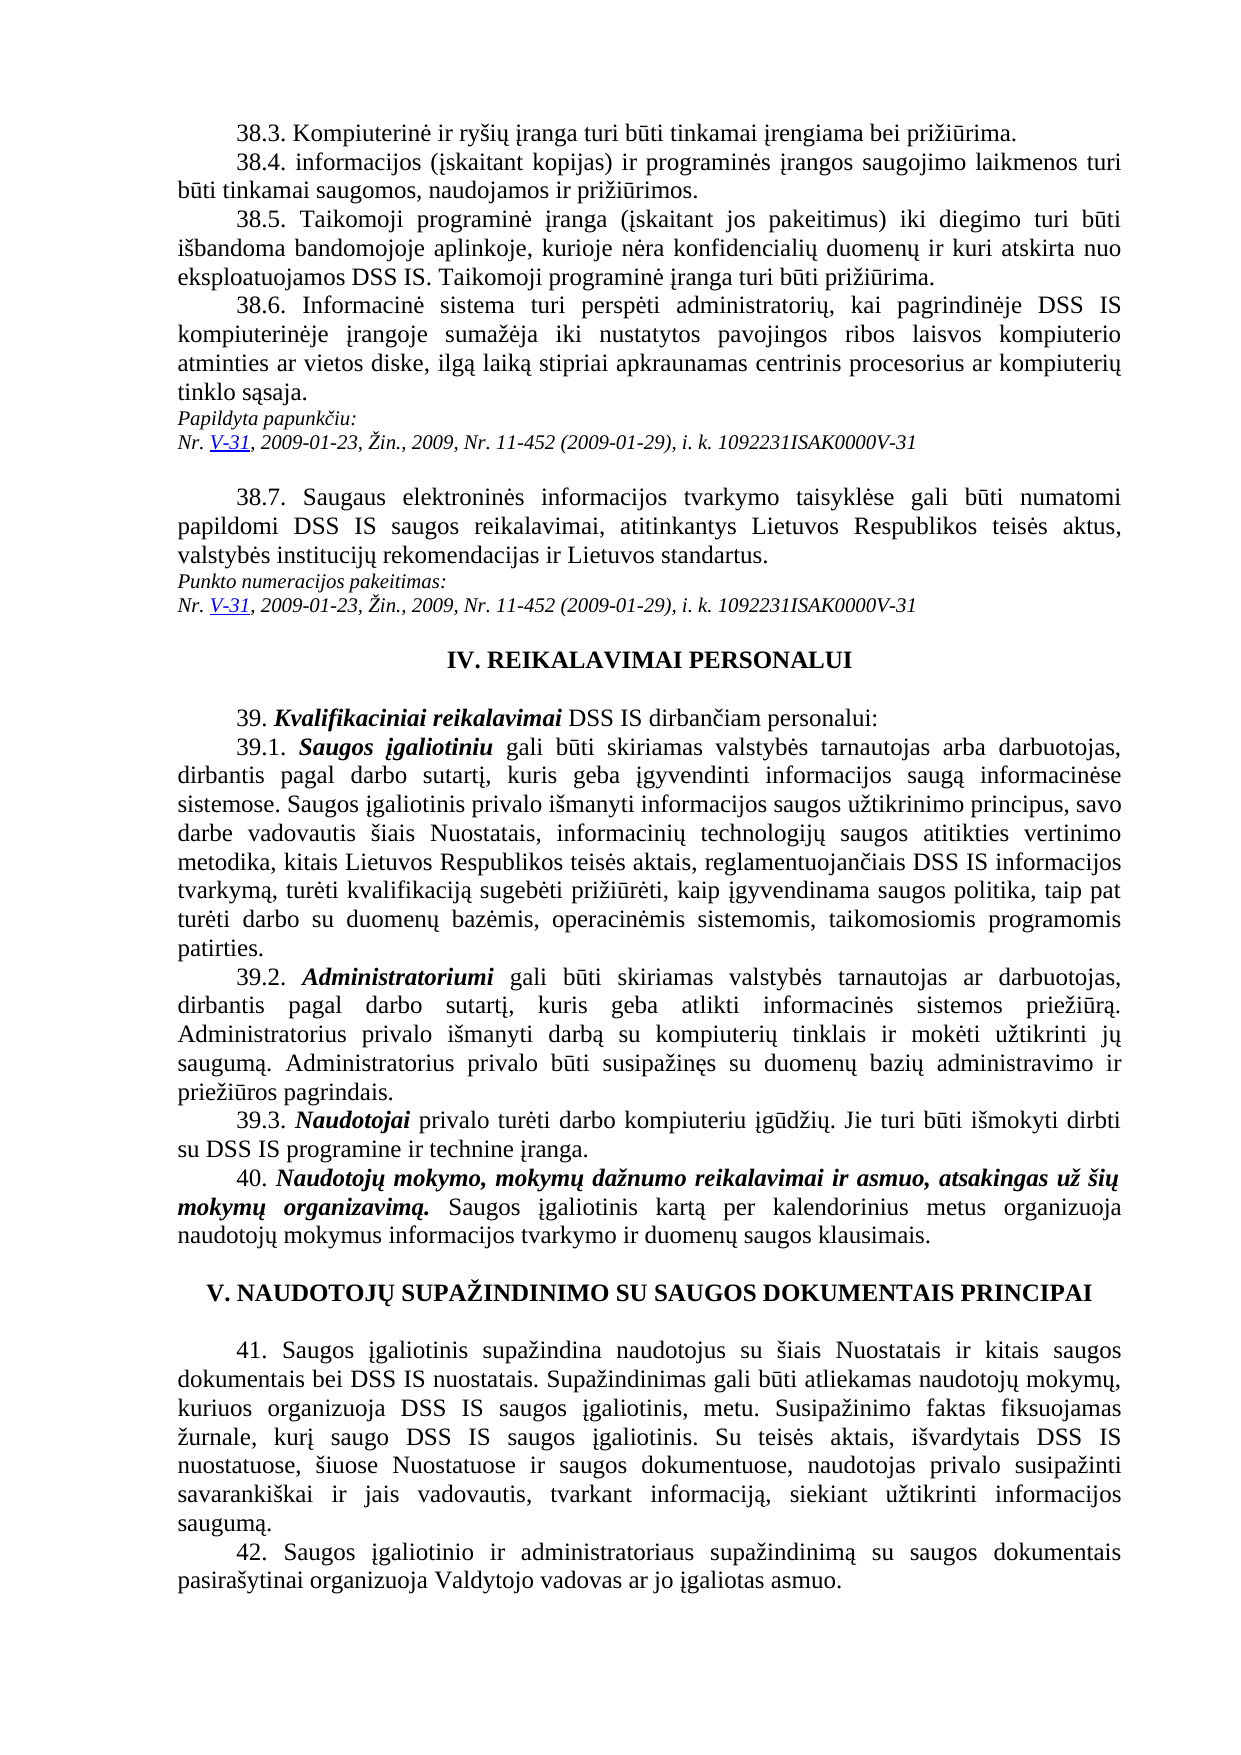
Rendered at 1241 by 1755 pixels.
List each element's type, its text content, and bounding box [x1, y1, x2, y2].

text Punkto numeracijos pakeitimas: [177, 569, 1122, 593]
text 38.6. Informacinė sistema turi perspėti administratorių, kai pagrindinėje DSS IS kompiuterinėje įrangoje sumažėja iki nustatytos pavojingos ribos laisvos kompiuterio atminties ar vietos diske, ilgą laiką stipriai apkraunamas centrinis procesorius ar kompiuterių tinklo sąsaja. [177, 291, 1122, 406]
text 40. Naudotojų mokymo, mokymų dažnumo reikalavimai ir asmuo, atsakingas už šių mokymų organizavimą. Saugos įgaliotinis kartą per kalendorinius metus organizuoja naudotojų mokymus informacijos tvarkymo ir duomenų saugos klausimais. [177, 1163, 1122, 1249]
text 39.2. Administratoriumi gali būti skiriamas valstybės tarnautojas ar darbuotojas, dirbantis pagal darbo sutartį, kuris geba atlikti informacinės sistemos priežiūrą. Administratorius privalo išmanyti darbą su kompiuterių tinklais ir mokėti užtikrinti jų saugumą. Administratorius privalo būti susipažinęs su duomenų bazių administravimo ir priežiūros pagrindais. [177, 962, 1122, 1106]
text 38.4. informacijos (įskaitant kopijas) ir programinės įrangos saugojimo laikmenos turi būti tinkamai saugomos, naudojamos ir prižiūrimos. [177, 147, 1122, 204]
text Nr. V-31, 2009-01-23, Žin., 2009, Nr. 11-452 (2009-01-29), i. k. 1092231ISAK0000V-31 [177, 430, 1122, 454]
text 38.3. Kompiuterinė ir ryšių įranga turi būti tinkamai įrengiama bei prižiūrima. [177, 118, 1122, 147]
text 39.3. Naudotojai privalo turėti darbo kompiuteriu įgūdžių. Jie turi būti išmokyti dirbti su DSS IS programine ir technine įranga. [177, 1106, 1122, 1163]
text 38.5. Taikomoji programinė įranga (įskaitant jos pakeitimus) iki diegimo turi būti išbandoma bandomojoje aplinkoje, kurioje nėra konfidencialių duomenų ir kuri atskirta nuo eksploatuojamos DSS IS. Taikomoji programinė įranga turi būti prižiūrima. [177, 204, 1122, 291]
text V. NAUDOTOJŲ SUPAŽINDINIMO SU SAUGOS DOKUMENTAIS PRINCIPAI [177, 1278, 1122, 1307]
text Nr. V-31, 2009-01-23, Žin., 2009, Nr. 11-452 (2009-01-29), i. k. 1092231ISAK0000V-31 [177, 593, 1122, 617]
text 38.7. Saugaus elektroninės informacijos tvarkymo taisyklėse gali būti numatomi papildomi DSS IS saugos reikalavimai, atitinkantys Lietuvos Respublikos teisės aktus, valstybės institucijų rekomendacijas ir Lietuvos standartus. [177, 482, 1122, 569]
text IV. REIKALAVIMAI PERSONALUI [177, 646, 1122, 674]
text Papildyta papunkčiu: [177, 406, 1122, 430]
text 42. Saugos įgaliotinio ir administratoriaus supažindinimą su saugos dokumentais pasirašytinai organizuoja Valdytojo vadovas ar jo įgaliotas asmuo. [177, 1537, 1122, 1594]
text 41. Saugos įgaliotinis supažindina naudotojus su šiais Nuostatais ir kitais saugos dokumentais bei DSS IS nuostatais. Supažindinimas gali būti atliekamas naudotojų mokymų, kuriuos organizuoja DSS IS saugos įgaliotinis, metu. Susipažinimo faktas fiksuojamas žurnale, kurį saugo DSS IS saugos įgaliotinis. Su teisės aktais, išvardytais DSS IS nuostatuose, šiuose Nuostatuose ir saugos dokumentuose, naudotojas privalo susipažinti savarankiškai ir jais vadovautis, tvarkant informaciją, siekiant užtikrinti informacijos saugumą. [177, 1336, 1122, 1537]
text 39. Kvalifikaciniai reikalavimai DSS IS dirbančiam personalui: [177, 703, 1122, 732]
text 39.1. Saugos įgaliotiniu gali būti skiriamas valstybės tarnautojas arba darbuotojas, dirbantis pagal darbo sutartį, kuris geba įgyvendinti informacijos saugą informacinėse sistemose. Saugos įgaliotinis privalo išmanyti informacijos saugos užtikrinimo principus, savo darbe vadovautis šiais Nuostatais, informacinių technologijų saugos atitikties vertinimo metodika, kitais Lietuvos Respublikos teisės aktais, reglamentuojančiais DSS IS informacijos tvarkymą, turėti kvalifikaciją sugebėti prižiūrėti, kaip įgyvendinama saugos politika, taip pat turėti darbo su duomenų bazėmis, operacinėmis sistemomis, taikomosiomis programomis patirties. [177, 732, 1122, 962]
